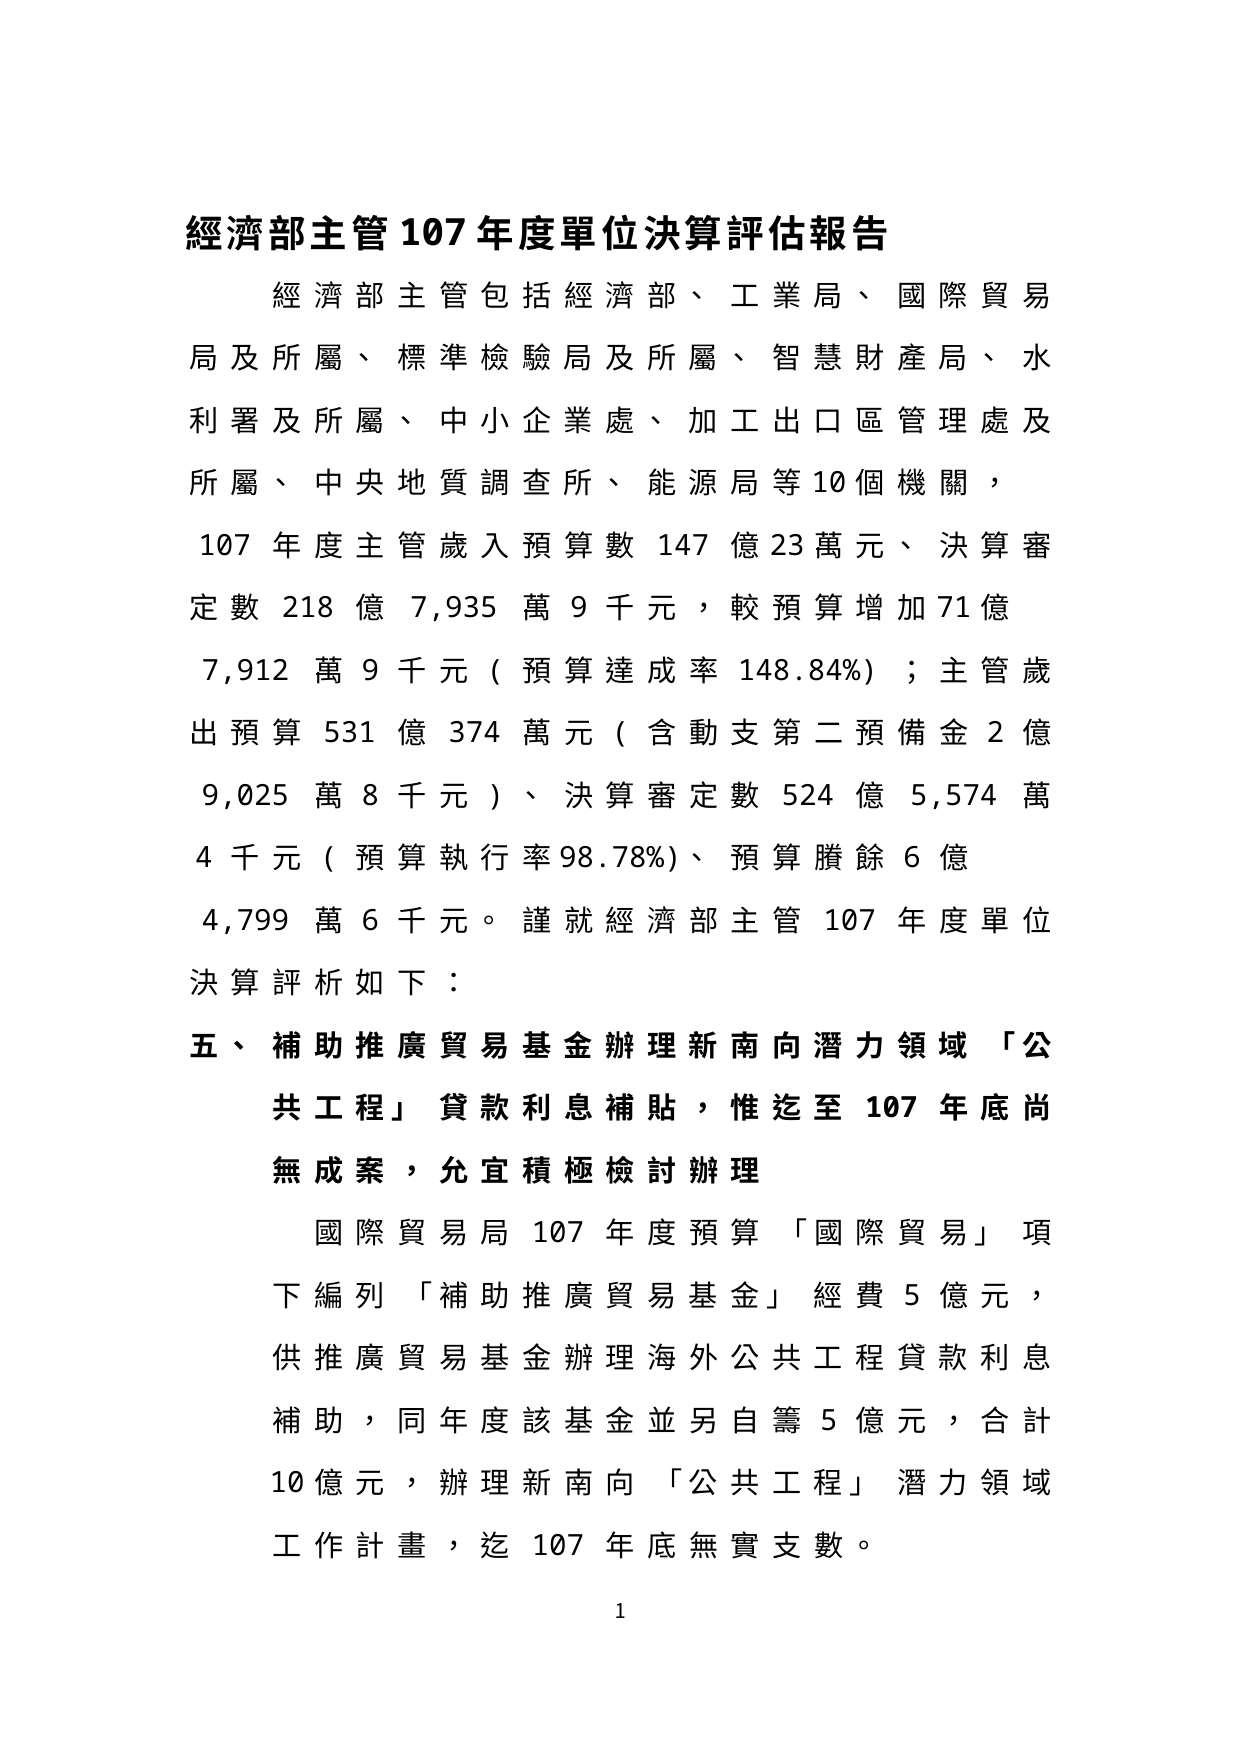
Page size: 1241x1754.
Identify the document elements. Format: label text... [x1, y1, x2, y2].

text 經濟部主管包括經濟部、工業局、國際貿易局及所屬、標準檢驗局及所屬、智慧財產局、水利署及所屬、中小企業處、加工出口區管理處及所屬、中央地質調查所、能源局等10個機關，107年度主管歲入預算數147億23萬元、決算審定數218億7,935萬9千元，較預算增加71億7,912萬9千元(預算達成率148.84%)；主管歲出預算531億374萬元(含動支第二預備金2億9,025萬8千元)、決算審定數524億5,574萬4千元(預算執行率98.78%)、預算賸餘6億4,799萬6千元。謹就經濟部主管107年度單位決算評析如下： [183, 252, 1058, 1002]
text 國際貿易局107年度預算「國際貿易」項下編列「補助推廣貿易基金」經費5億元，供推廣貿易基金辦理海外公共工程貸款利息補助，同年度該基金並另自籌5億元，合計10億元，辦理新南向「公共工程」潛力領域工作計畫，迄107年底無實支數。 [242, 1189, 1058, 1564]
text 經濟部主管107年度單位決算評估報告 [183, 189, 1058, 252]
text 五、補助推廣貿易基金辦理新南向潛力領域「公共工程」貸款利息補貼，惟迄至107年底尚無成案，允宜積極檢討辦理 [183, 1002, 1058, 1189]
